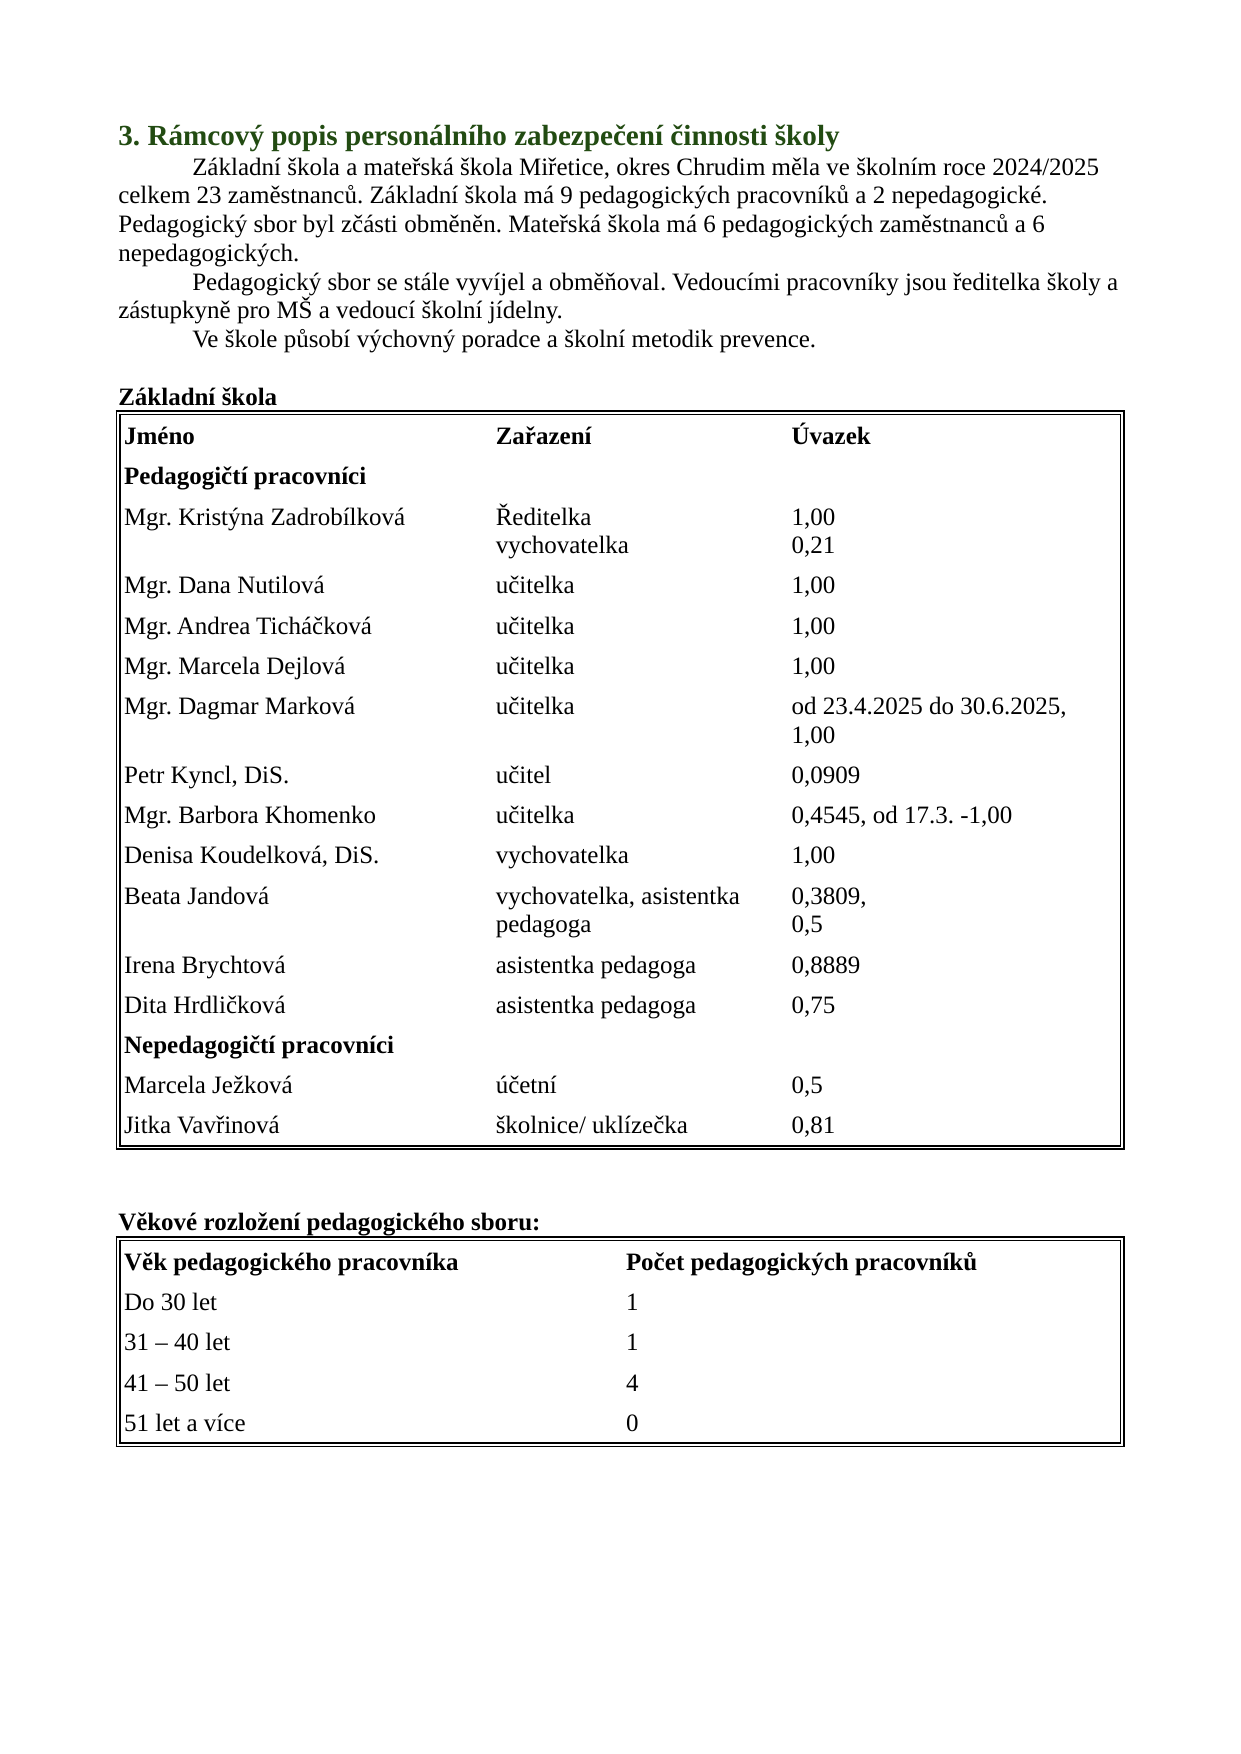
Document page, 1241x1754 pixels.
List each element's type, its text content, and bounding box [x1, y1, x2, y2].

table_cell Ředitelka vychovatelka [490, 496, 786, 565]
table_cell 0,81 [786, 1105, 1120, 1145]
table_cell 0,8889 [786, 944, 1120, 984]
table_cell Pedagogičtí pracovníci [121, 456, 1120, 496]
table_cell 1,00 [786, 565, 1120, 605]
table_cell učitelka [490, 685, 786, 754]
table_cell Jitka Vavřinová [121, 1105, 490, 1145]
table_header Úvazek [786, 415, 1120, 456]
table_header Počet pedagogických pracovníků [620, 1241, 1120, 1281]
table_cell 0,75 [786, 984, 1120, 1024]
text Základní škola [118, 382, 1122, 410]
text Ve škole působí výchovný poradce a školní metodik prevence. [118, 324, 1122, 353]
table_cell 0,5 [786, 1065, 1120, 1105]
table_cell učitelka [490, 795, 786, 835]
text Pedagogický sbor se stále vyvíjel a obměňoval. Vedoucími pracovníky jsou ředitelka školy a zástupkyně pro MŠ a vedoucí školní jídelny. [118, 267, 1122, 324]
table_cell Marcela Ježková [121, 1065, 490, 1105]
table_cell Mgr. Marcela Dejlová [121, 645, 490, 685]
table_cell 1,00 0,21 [786, 496, 1120, 565]
text Základní škola a mateřská škola Miřetice, okres Chrudim měla ve školním roce 2024/2025 celkem 23 zaměstnanců. Základní škola má 9 pedagogických pracovníků a 2 nepedagogické. Pedagogický sbor byl zčásti obměněn. Mateřská škola má 6 pedagogických zaměstnanců a 6 nepedagogických. [118, 152, 1122, 267]
table_cell 51 let a více [121, 1402, 620, 1442]
table_cell Irena Brychtová [121, 944, 490, 984]
table_cell 1,00 [786, 605, 1120, 645]
table_cell 1 [620, 1322, 1120, 1362]
table_cell 1,00 [786, 645, 1120, 685]
table_cell vychovatelka, asistentka pedagoga [490, 875, 786, 944]
table_cell Dita Hrdličková [121, 984, 490, 1024]
table_cell Mgr. Dagmar Marková [121, 685, 490, 754]
table_cell Nepedagogičtí pracovníci [121, 1024, 1120, 1064]
text Věkové rozložení pedagogického sboru: [118, 1207, 1122, 1236]
table_cell od 23.4.2025 do 30.6.2025, 1,00 [786, 685, 1120, 754]
table_header Věk pedagogického pracovníka [121, 1241, 620, 1281]
table_cell Do 30 let [121, 1281, 620, 1322]
table_cell školnice/ uklízečka [490, 1105, 786, 1145]
table_cell učitelka [490, 605, 786, 645]
table_cell 0,4545, od 17.3. -1,00 [786, 795, 1120, 835]
text 3. Rámcový popis personálního zabezpečení činnosti školy [118, 118, 1122, 152]
table_cell Petr Kyncl, DiS. [121, 754, 490, 794]
table_cell 41 – 50 let [121, 1362, 620, 1402]
table_cell Mgr. Kristýna Zadrobílková [121, 496, 490, 565]
table_cell 0 [620, 1402, 1120, 1442]
table_cell Denisa Koudelková, DiS. [121, 835, 490, 875]
table_cell vychovatelka [490, 835, 786, 875]
table_cell 31 – 40 let [121, 1322, 620, 1362]
table_cell učitelka [490, 565, 786, 605]
table_cell Mgr. Barbora Khomenko [121, 795, 490, 835]
table_cell učitelka [490, 645, 786, 685]
table_cell Beata Jandová [121, 875, 490, 944]
table_cell 4 [620, 1362, 1120, 1402]
table_cell asistentka pedagoga [490, 984, 786, 1024]
table_cell 0,3809, 0,5 [786, 875, 1120, 944]
table_cell Mgr. Andrea Ticháčková [121, 605, 490, 645]
table_cell 1,00 [786, 835, 1120, 875]
table_cell 1 [620, 1281, 1120, 1322]
table_cell učitel [490, 754, 786, 794]
table_cell Mgr. Dana Nutilová [121, 565, 490, 605]
table_cell 0,0909 [786, 754, 1120, 794]
table_cell asistentka pedagoga [490, 944, 786, 984]
table_header Zařazení [490, 415, 786, 456]
table_header Jméno [121, 415, 490, 456]
table_cell účetní [490, 1065, 786, 1105]
